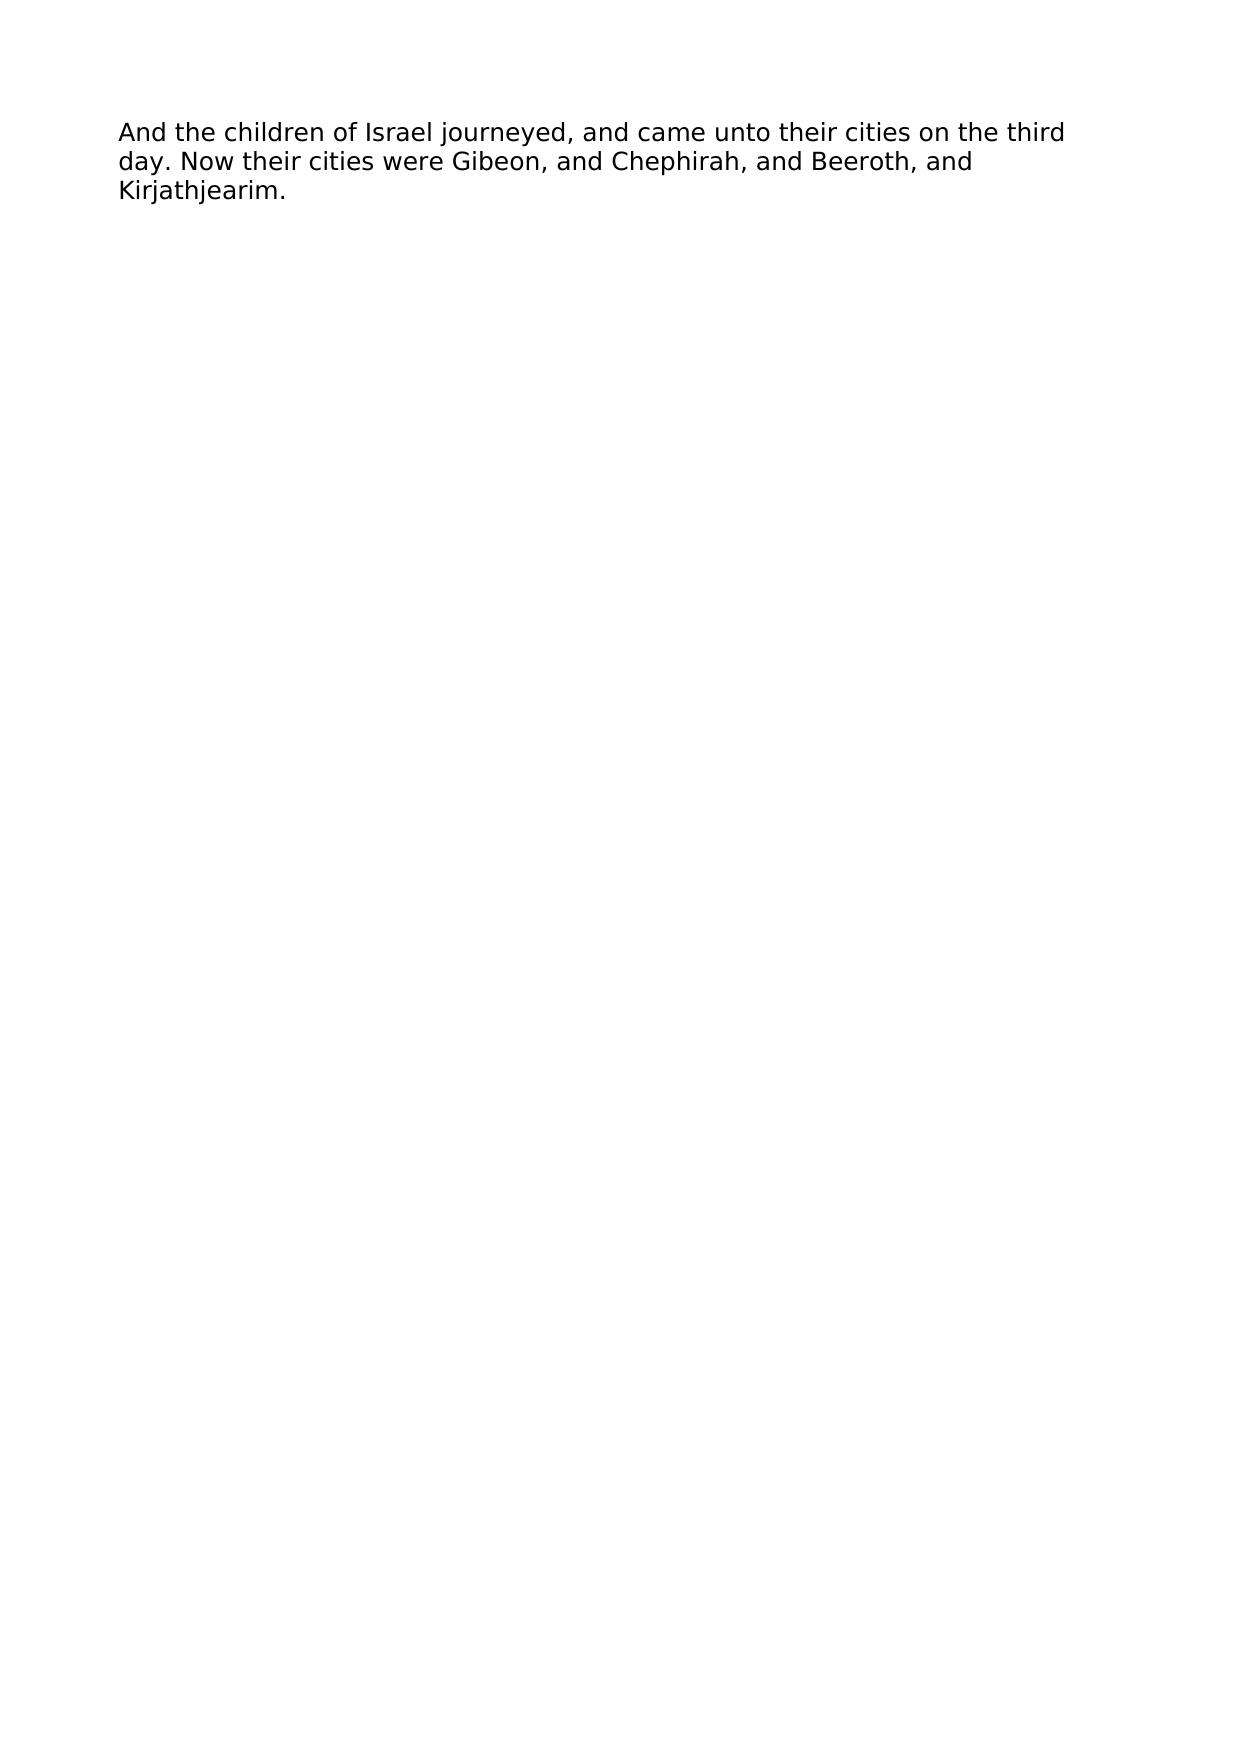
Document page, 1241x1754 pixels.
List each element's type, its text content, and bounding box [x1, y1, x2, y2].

text And the children of Israel journeyed, and came unto their cities on the third day. Now their cities were Gibeon, and Chephirah, and Beeroth, and Kirjathjearim. [118, 118, 1122, 206]
